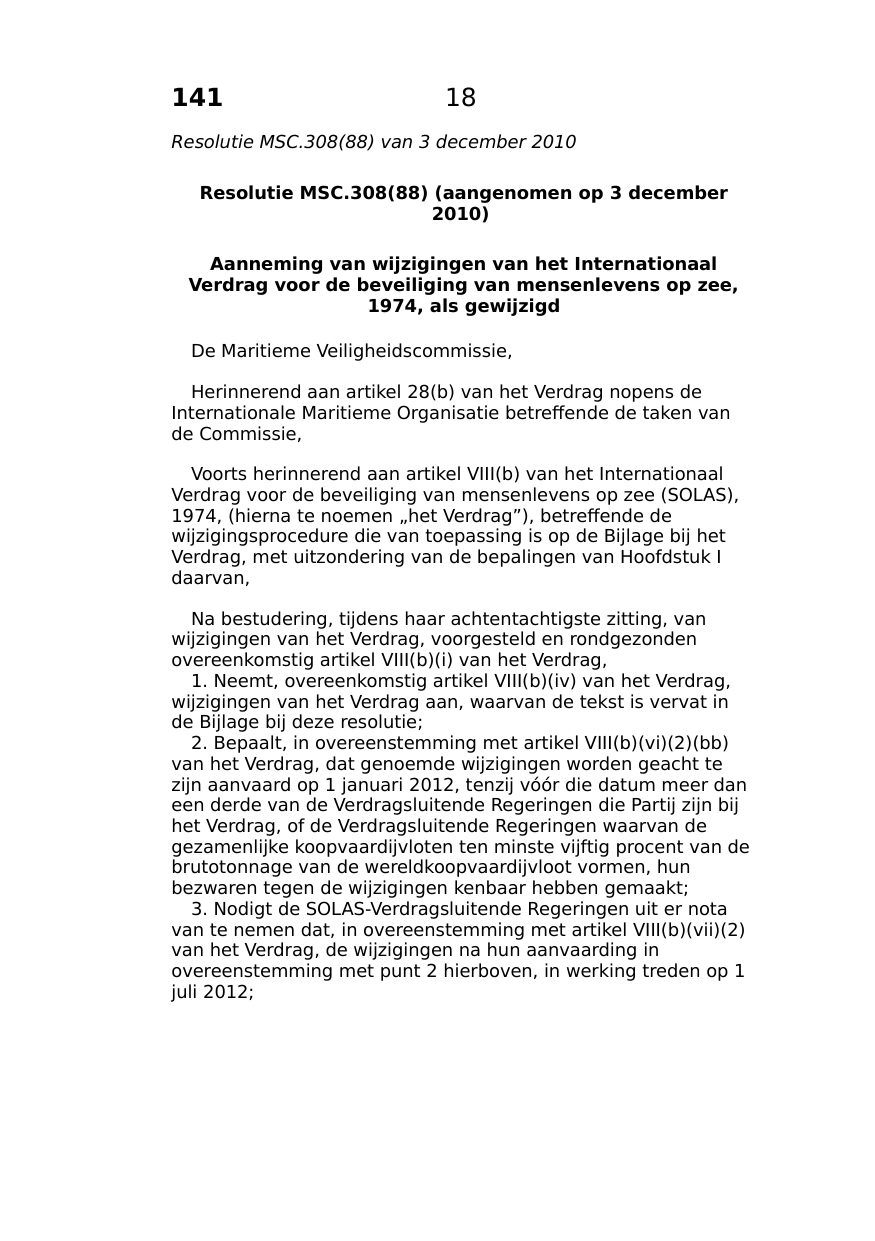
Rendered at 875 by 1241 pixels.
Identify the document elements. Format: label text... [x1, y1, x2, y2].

subtitle Resolutie MSC.308(88) van 3 december 2010 [171, 132, 756, 153]
text Na bestudering, tijdens haar achtentachtigste zitting, van wijzigingen van het Verdrag, voorgesteld en rondgezonden overeenkomstig artikel VIII(b)(i) van het Verdrag, [171, 608, 756, 671]
text Herinnerend aan artikel 28(b) van het Verdrag nopens de Internationale Maritieme Organisatie betreffende de taken van de Commissie, [171, 382, 756, 444]
text 1. Neemt, overeenkomstig artikel VIII(b)(iv) van het Verdrag, wijzigingen van het Verdrag aan, waarvan de tekst is vervat in de Bijlage bij deze resolutie; [171, 671, 756, 733]
subtitle Aanneming van wijzigingen van het Internationaal Verdrag voor de beveiliging van mensenlevens op zee, 1974, als gewijzigd [171, 254, 756, 316]
text 2. Bepaalt, in overeenstemming met artikel VIII(b)(vi)(2)(bb) van het Verdrag, dat genoemde wijzigingen worden geacht te zijn aanvaard op 1 januari 2012, tenzij vóór die datum meer dan een derde van de Verdragsluitende Regeringen die Partij zijn bij het Verdrag, of de Verdragsluitende Regeringen waarvan de gezamenlijke koopvaardijvloten ten minste vijftig procent van de brutotonnage van de wereldkoopvaardijvloot vormen, hun bezwaren tegen de wijzigingen kenbaar hebben gemaakt; [171, 733, 756, 899]
text 3. Nodigt de SOLAS-Verdragsluitende Regeringen uit er nota van te nemen dat, in overeenstemming met artikel VIII(b)(vii)(2) van het Verdrag, de wijzigingen na hun aanvaarding in overeenstemming met punt 2 hierboven, in werking treden op 1 juli 2012; [171, 899, 756, 1002]
subtitle Resolutie MSC.308(88) (aangenomen op 3 december 2010) [171, 183, 756, 224]
text De Maritieme Veiligheidscommissie, [171, 341, 756, 362]
text Voorts herinnerend aan artikel VIII(b) van het Internationaal Verdrag voor de beveiliging van mensenlevens op zee (SOLAS), 1974, (hierna te noemen „het Verdrag”), betreffende de wijzigingsprocedure die van toepassing is op de Bijlage bij het Verdrag, met uitzondering van de bepalingen van Hoofdstuk I daarvan, [171, 464, 756, 588]
